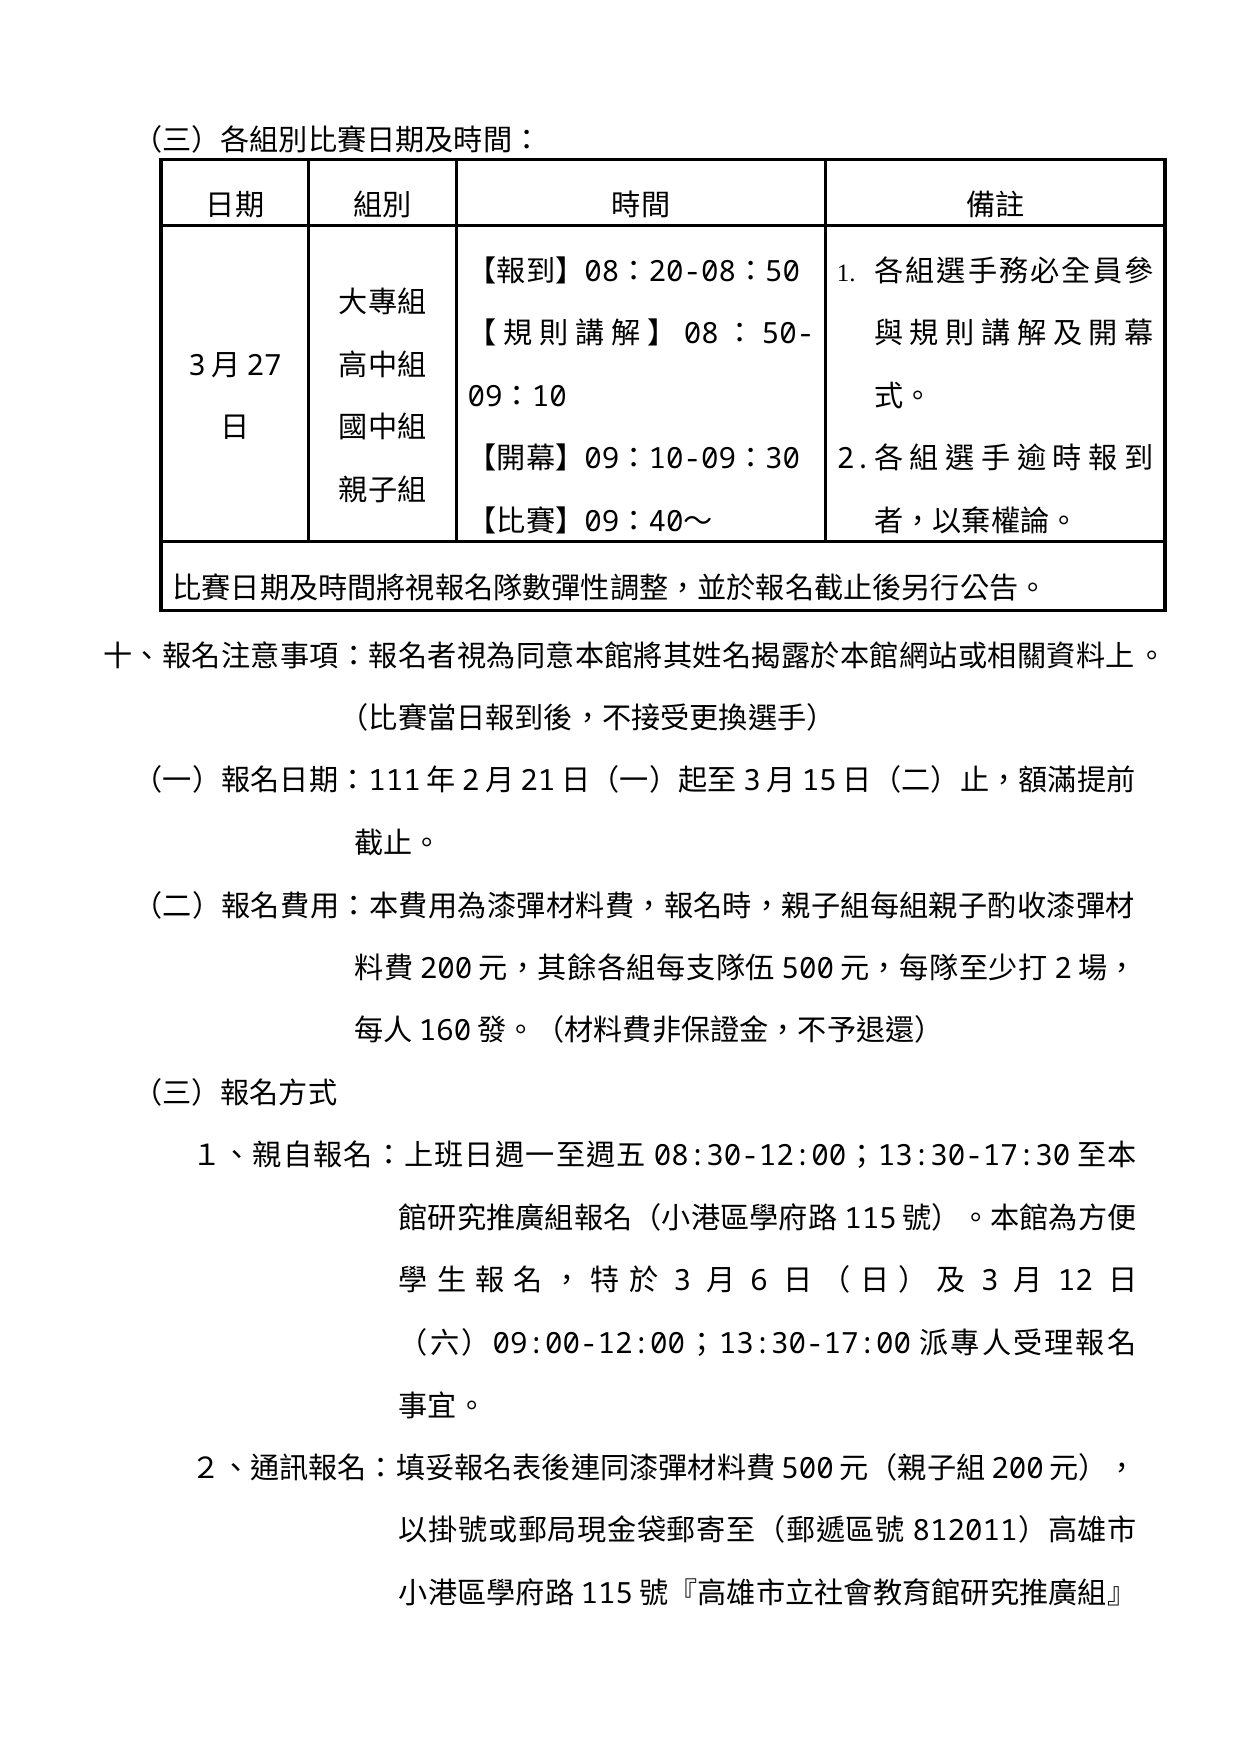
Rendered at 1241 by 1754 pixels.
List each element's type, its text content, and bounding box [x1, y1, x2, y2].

table_cell 比賽日期及時間將視報名隊數彈性調整，並於報名截止後另行公告。 [163, 543, 1163, 608]
text 十、報名注意事項：報名者視為同意本館將其姓名揭露於本館網站或相關資料上。（比賽當日報到後，不接受更換選手） [103, 612, 1137, 737]
text （三）報名方式 [133, 1049, 1137, 1112]
text （二）報名費用：本費用為漆彈材料費，報名時，親子組每組親子酌收漆彈材料費200元，其餘各組每支隊伍500元，每隊至少打2場，每人160發。（材料費非保證金，不予退還） [133, 862, 1137, 1049]
table_cell 各組選手務必全員參與規則講解及開幕式。 各組選手逾時報到者，以棄權論。 [827, 227, 1163, 539]
table_header 備註 [827, 161, 1163, 224]
text （三）各組別比賽日期及時間： [133, 96, 1137, 158]
text （一）報名日期：111年2月21日（一）起至3月15日（二）止，額滿提前截止。 [133, 737, 1137, 862]
table_cell 大專組 高中組 國中組 親子組 [310, 227, 455, 539]
table_header 組別 [310, 161, 455, 224]
table_cell 【報到】08：20-08：50 【規則講解】08：50-09：10 【開幕】09：10-09：30 【比賽】09：40～ [458, 227, 824, 539]
table_cell 3月27日 [163, 227, 307, 539]
table_header 時間 [458, 161, 824, 224]
text １、親自報名：上班日週一至週五08:30-12:00；13:30-17:30至本館研究推廣組報名（小港區學府路115號）。本館為方便學生報名，特於3月6日（日）及3月12日（六）09:00-12:00；13:30-17:00派專人受理報名事宜。 [192, 1112, 1137, 1424]
table_header 日期 [163, 161, 307, 224]
text ２、通訊報名：填妥報名表後連同漆彈材料費500元（親子組200元），以掛號或郵局現金袋郵寄至（郵遞區號812011）高雄市小港區學府路115號『高雄市立社會教育館研究推廣組』 [192, 1424, 1137, 1612]
